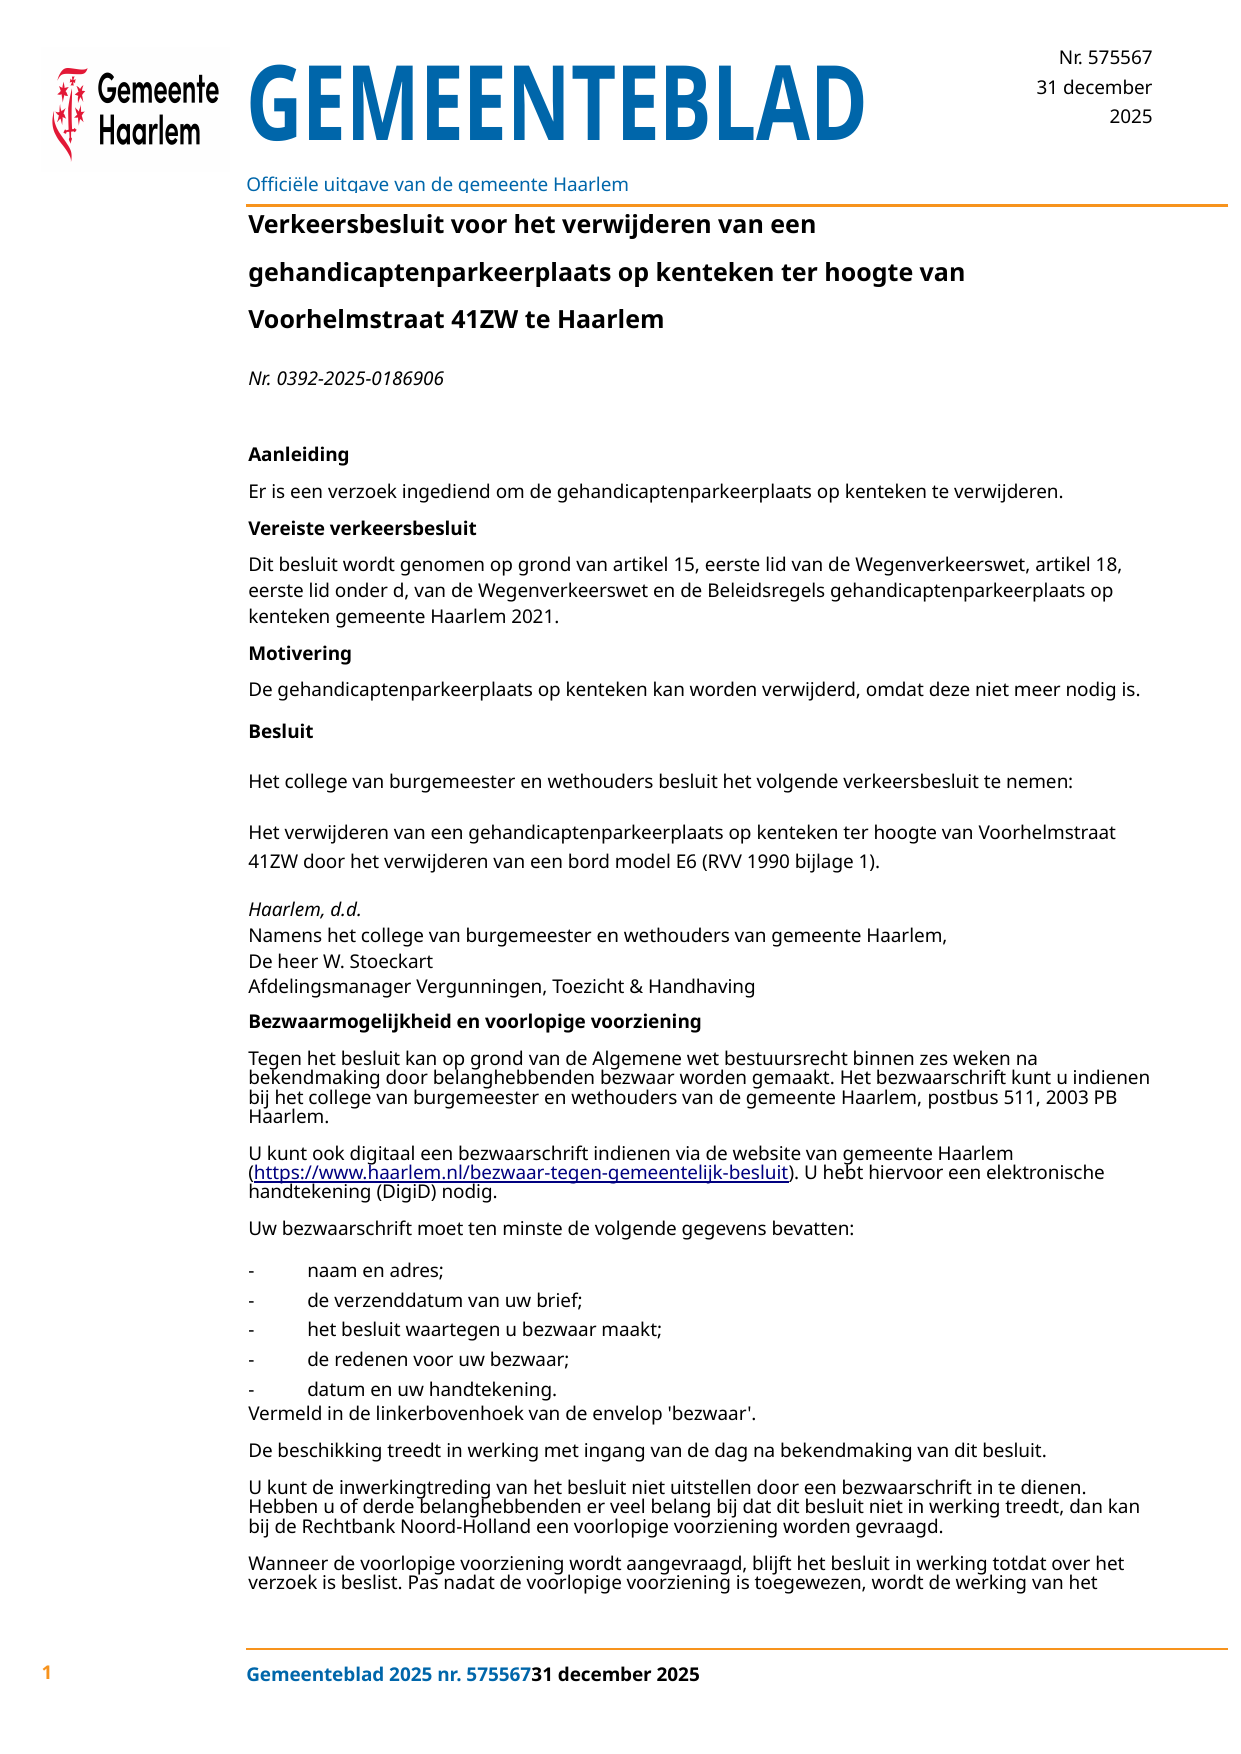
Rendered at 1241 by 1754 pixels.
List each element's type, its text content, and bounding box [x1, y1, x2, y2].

list de verzenddatum van uw brief; [248, 1287, 1152, 1313]
text De beschikking treedt in werking met ingang van de dag na bekendmaking van dit besluit. [248, 1442, 1152, 1462]
text Het college van burgemeester en wethouders besluit het volgende verkeersbesluit te nemen: [248, 769, 1152, 794]
text U kunt de inwerkingtreding van het besluit niet uitstellen door een bezwaarschrift in te dienen. Hebben u of derde belanghebbenden er veel belang bij dat dit besluit niet in werking treedt, dan kan bij de Rechtbank Noord-Holland een voorlopige voorziening worden gevraagd. [248, 1479, 1152, 1537]
text De heer W. Stoeckart [248, 948, 1152, 974]
text Vermeld in de linkerbovenhoek van de envelop 'bezwaar'. [248, 1405, 1152, 1424]
list de redenen voor uw bezwaar; [248, 1346, 1152, 1372]
list het besluit waartegen u bezwaar maakt; [248, 1317, 1152, 1342]
text Haarlem, d.d. [248, 897, 1152, 922]
text Wanneer de voorlopige voorziening wordt aangevraagd, blijft het besluit in werking totdat over het verzoek is beslist. Pas nadat de voorlopige voorziening is toegewezen, wordt de werking van het [248, 1555, 1152, 1593]
picture [41, 47, 231, 172]
text Aanleiding [248, 442, 1152, 467]
text Uw bezwaarschrift moet ten minste de volgende gegevens bevatten: [248, 1220, 1152, 1240]
text U kunt ook digitaal een bezwaarschrift indienen via de website van gemeente Haarlem (https://www.haarlem.nl/bezwaar-tegen-gemeentelijk-besluit). U hebt hiervoor een elektronische handtekening (DigiD) nodig. [248, 1145, 1152, 1203]
text Dit besluit wordt genomen op grond van artikel 15, eerste lid van de Wegenverkeerswet, artikel 18, eerste lid onder d, van de Wegenverkeerswet en de Beleidsregels gehandicaptenparkeerplaats op kenteken gemeente Haarlem 2021. [248, 552, 1152, 629]
text Vereiste verkeersbesluit [248, 515, 1152, 541]
text Motivering [248, 640, 1152, 665]
text Namens het college van burgemeester en wethouders van gemeente Haarlem, [248, 922, 1152, 948]
text Afdelingsmanager Vergunningen, Toezicht & Handhaving [248, 974, 1152, 999]
text Het verwijderen van een gehandicaptenparkeerplaats op kenteken ter hoogte van Voorhelmstraat 41ZW door het verwijderen van een bord model E6 (RVV 1990 bijlage 1). [248, 819, 1152, 874]
text Bezwaarmogelijkheid en voorlopige voorziening [248, 1013, 1152, 1032]
text Verkeersbesluit voor het verwijderen van een gehandicaptenparkeerplaats op kenteken ter hoogte van Voorhelmstraat 41ZW te Haarlem [248, 207, 1152, 336]
text Tegen het besluit kan op grond van de Algemene wet bestuursrecht binnen zes weken na bekendmaking door belanghebbenden bezwaar worden gemaakt. Het bezwaarschrift kunt u indienen bij het college van burgemeester en wethouders van de gemeente Haarlem, postbus 511, 2003 PB Haarlem. [248, 1050, 1152, 1127]
text Er is een verzoek ingediend om de gehandicaptenparkeerplaats op kenteken te verwijderen. [248, 478, 1152, 504]
list naam en adres; [248, 1257, 1152, 1283]
text De gehandicaptenparkeerplaats op kenteken kan worden verwijderd, omdat deze niet meer nodig is. [248, 676, 1152, 702]
text Nr. 0392-2025-0186906 [248, 366, 1152, 391]
text Besluit [248, 718, 1152, 744]
list datum en uw handtekening. [248, 1376, 1152, 1401]
